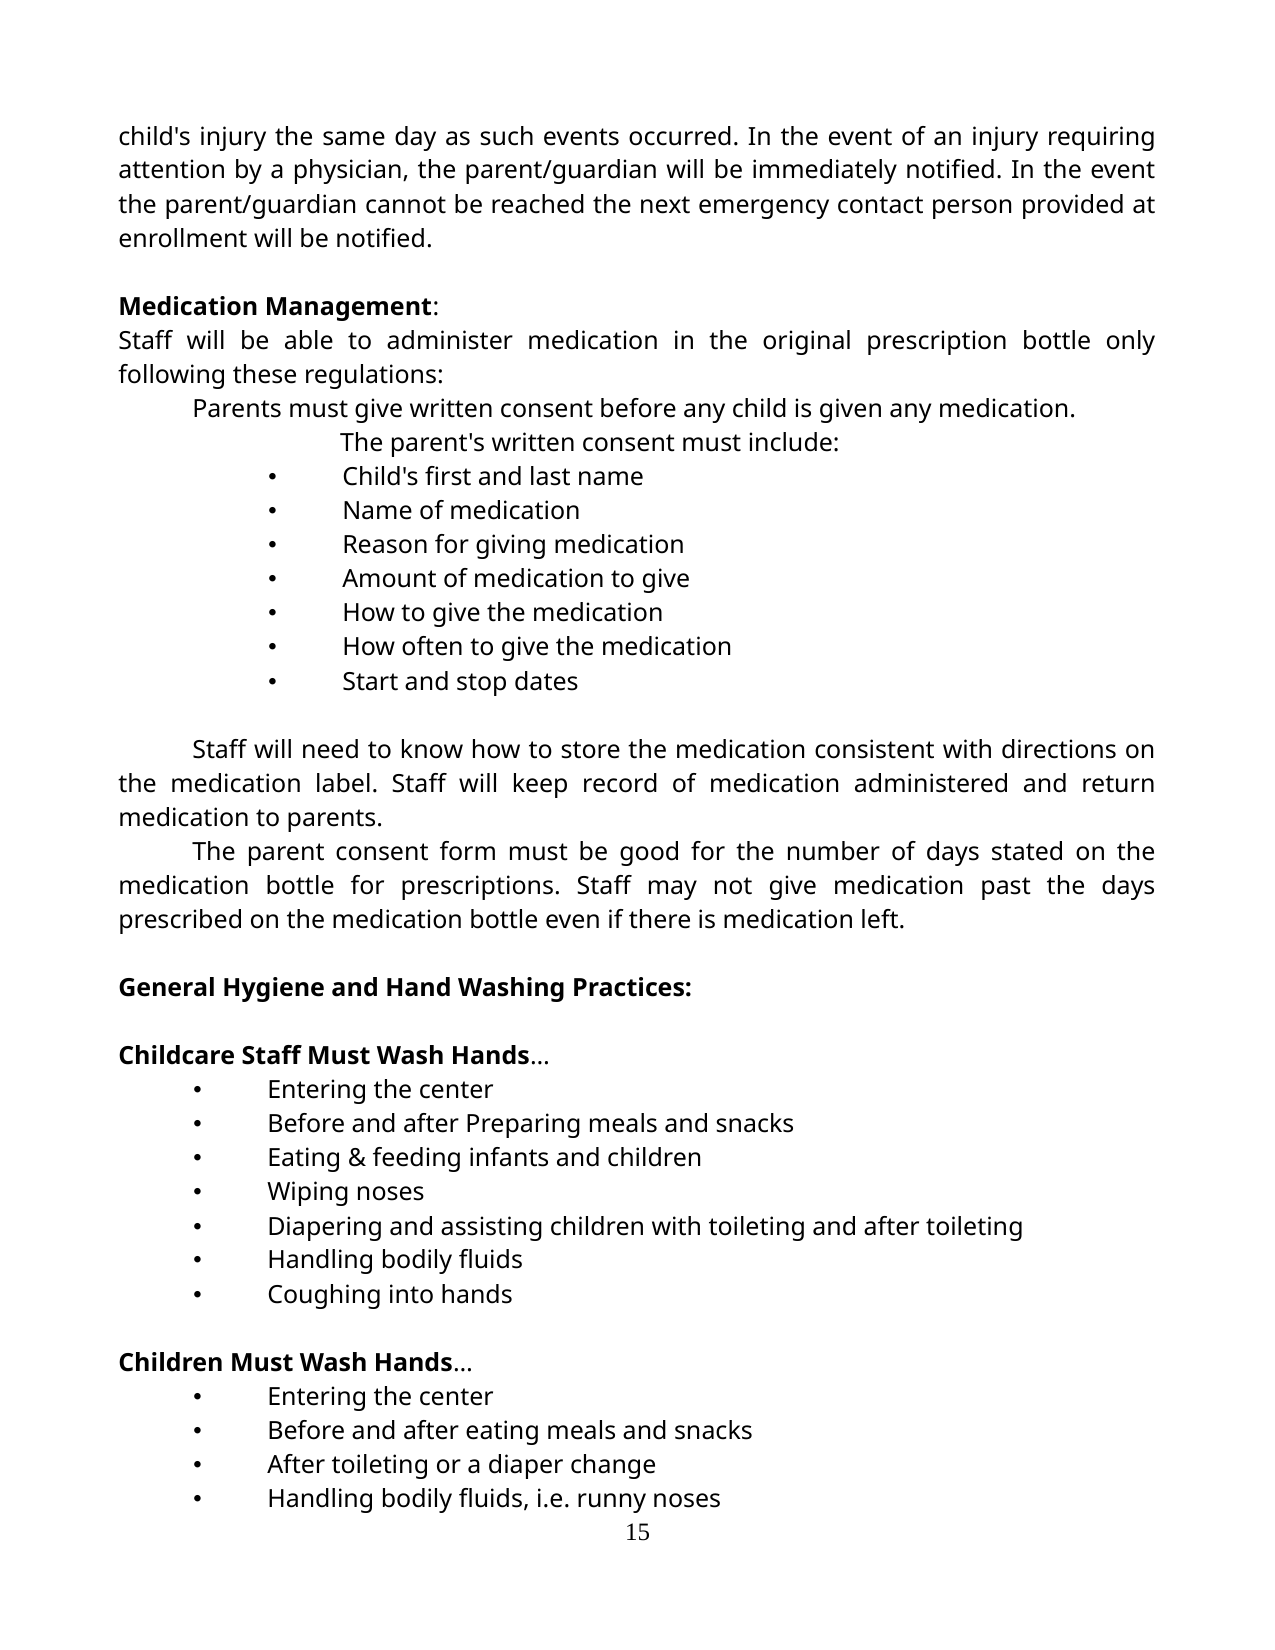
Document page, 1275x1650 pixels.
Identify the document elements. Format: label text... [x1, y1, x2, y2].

text Children Must Wash Hands… [118, 1344, 1157, 1378]
list How often to give the medication [268, 629, 1157, 663]
list Handling bodily fluids, i.e. runny noses [193, 1481, 1157, 1515]
list After toileting or a diaper change [193, 1447, 1157, 1481]
list Coughing into hands [193, 1276, 1157, 1310]
list How to give the medication [268, 595, 1157, 629]
list Reason for giving medication [268, 527, 1157, 561]
text The parent consent form must be good for the number of days stated on the medication bottle for prescriptions. Staff may not give medication past the days prescribed on the medication bottle even if there is medication left. [118, 833, 1157, 936]
text General Hygiene and Hand Washing Practices: [118, 970, 1157, 1004]
list Child's first and last name [268, 459, 1157, 493]
list Entering the center [193, 1072, 1157, 1106]
text Childcare Staff Must Wash Hands… [118, 1038, 1157, 1072]
text Staff will be able to administer medication in the original prescription bottle only following these regulations: [118, 322, 1157, 391]
text Staff will need to know how to store the medication consistent with directions on the medication label. Staff will keep record of medication administered and return medication to parents. [118, 731, 1157, 833]
text Medication Management: [118, 288, 1157, 322]
text Parents must give written consent before any child is given any medication. The parent's written consent must include: [118, 391, 1157, 459]
list Handling bodily fluids [193, 1242, 1157, 1276]
list Entering the center [193, 1378, 1157, 1412]
list Diapering and assisting children with toileting and after toileting [193, 1208, 1157, 1242]
list Before and after eating meals and snacks [193, 1412, 1157, 1447]
list Amount of medication to give [268, 561, 1157, 595]
list Wiping noses [193, 1174, 1157, 1208]
list Start and stop dates [268, 663, 1157, 697]
list Name of medication [268, 493, 1157, 527]
list Eating & feeding infants and children [193, 1140, 1157, 1174]
list Before and after Preparing meals and snacks [193, 1106, 1157, 1140]
text child's injury the same day as such events occurred. In the event of an injury requiring attention by a physician, the parent/guardian will be immediately notified. In the event the parent/guardian cannot be reached the next emergency contact person provided at enrollment will be notified. [118, 118, 1157, 254]
